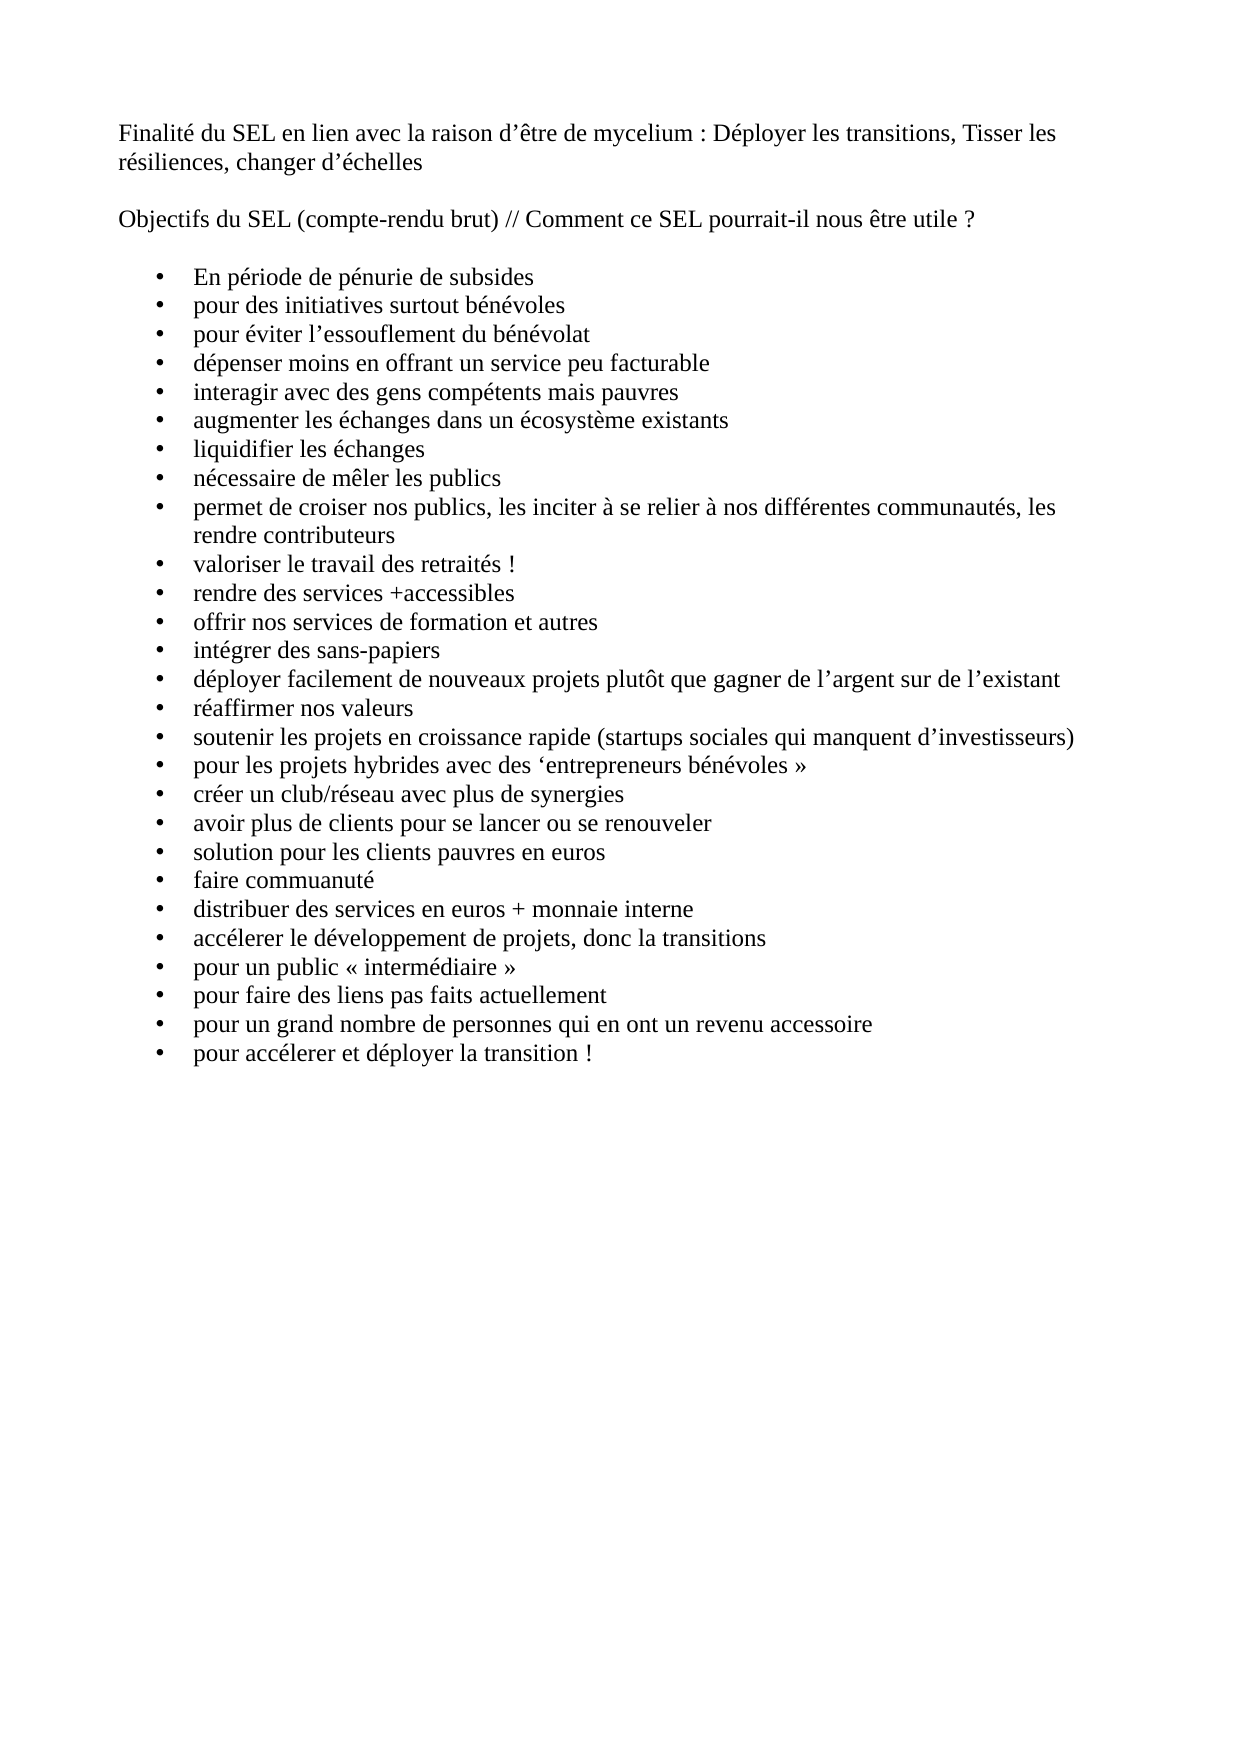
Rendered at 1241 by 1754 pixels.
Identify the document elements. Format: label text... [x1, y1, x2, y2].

list avoir plus de clients pour se lancer ou se renouveler [156, 808, 1122, 837]
list liquidifier les échanges [156, 434, 1122, 463]
list dépenser moins en offrant un service peu facturable [156, 348, 1122, 377]
list En période de pénurie de subsides [156, 262, 1122, 291]
list nécessaire de mêler les publics [156, 463, 1122, 492]
text Objectifs du SEL (compte-rendu brut) // Comment ce SEL pourrait-il nous être utile ? [118, 204, 1122, 233]
list valoriser le travail des retraités ! [156, 549, 1122, 578]
list interagir avec des gens compétents mais pauvres [156, 377, 1122, 406]
list pour faire des liens pas faits actuellement [156, 981, 1122, 1009]
list faire commuanuté [156, 866, 1122, 894]
list déployer facilement de nouveaux projets plutôt que gagner de l’argent sur de l’existant [156, 664, 1122, 693]
list permet de croiser nos publics, les inciter à se relier à nos différentes communautés, les rendre contributeurs [156, 492, 1122, 549]
list accélerer le développement de projets, donc la transitions [156, 923, 1122, 952]
list solution pour les clients pauvres en euros [156, 837, 1122, 866]
list augmenter les échanges dans un écosystème existants [156, 406, 1122, 434]
list pour un public « intermédiaire » [156, 952, 1122, 981]
list offrir nos services de formation et autres [156, 607, 1122, 636]
list soutenir les projets en croissance rapide (startups sociales qui manquent d’investisseurs) [156, 722, 1122, 751]
list pour les projets hybrides avec des ‘entrepreneurs bénévoles » [156, 751, 1122, 779]
list créer un club/réseau avec plus de synergies [156, 779, 1122, 808]
list réaffirmer nos valeurs [156, 693, 1122, 722]
list intégrer des sans-papiers [156, 636, 1122, 664]
list pour des initiatives surtout bénévoles [156, 291, 1122, 319]
list distribuer des services en euros + monnaie interne [156, 894, 1122, 923]
list pour un grand nombre de personnes qui en ont un revenu accessoire [156, 1009, 1122, 1038]
list rendre des services +accessibles [156, 578, 1122, 607]
text Finalité du SEL en lien avec la raison d’être de mycelium : Déployer les transitions, Tisser les résiliences, changer d’échelles [118, 118, 1122, 176]
list pour éviter l’essouflement du bénévolat [156, 319, 1122, 348]
list pour accélerer et déployer la transition ! [156, 1038, 1122, 1067]
